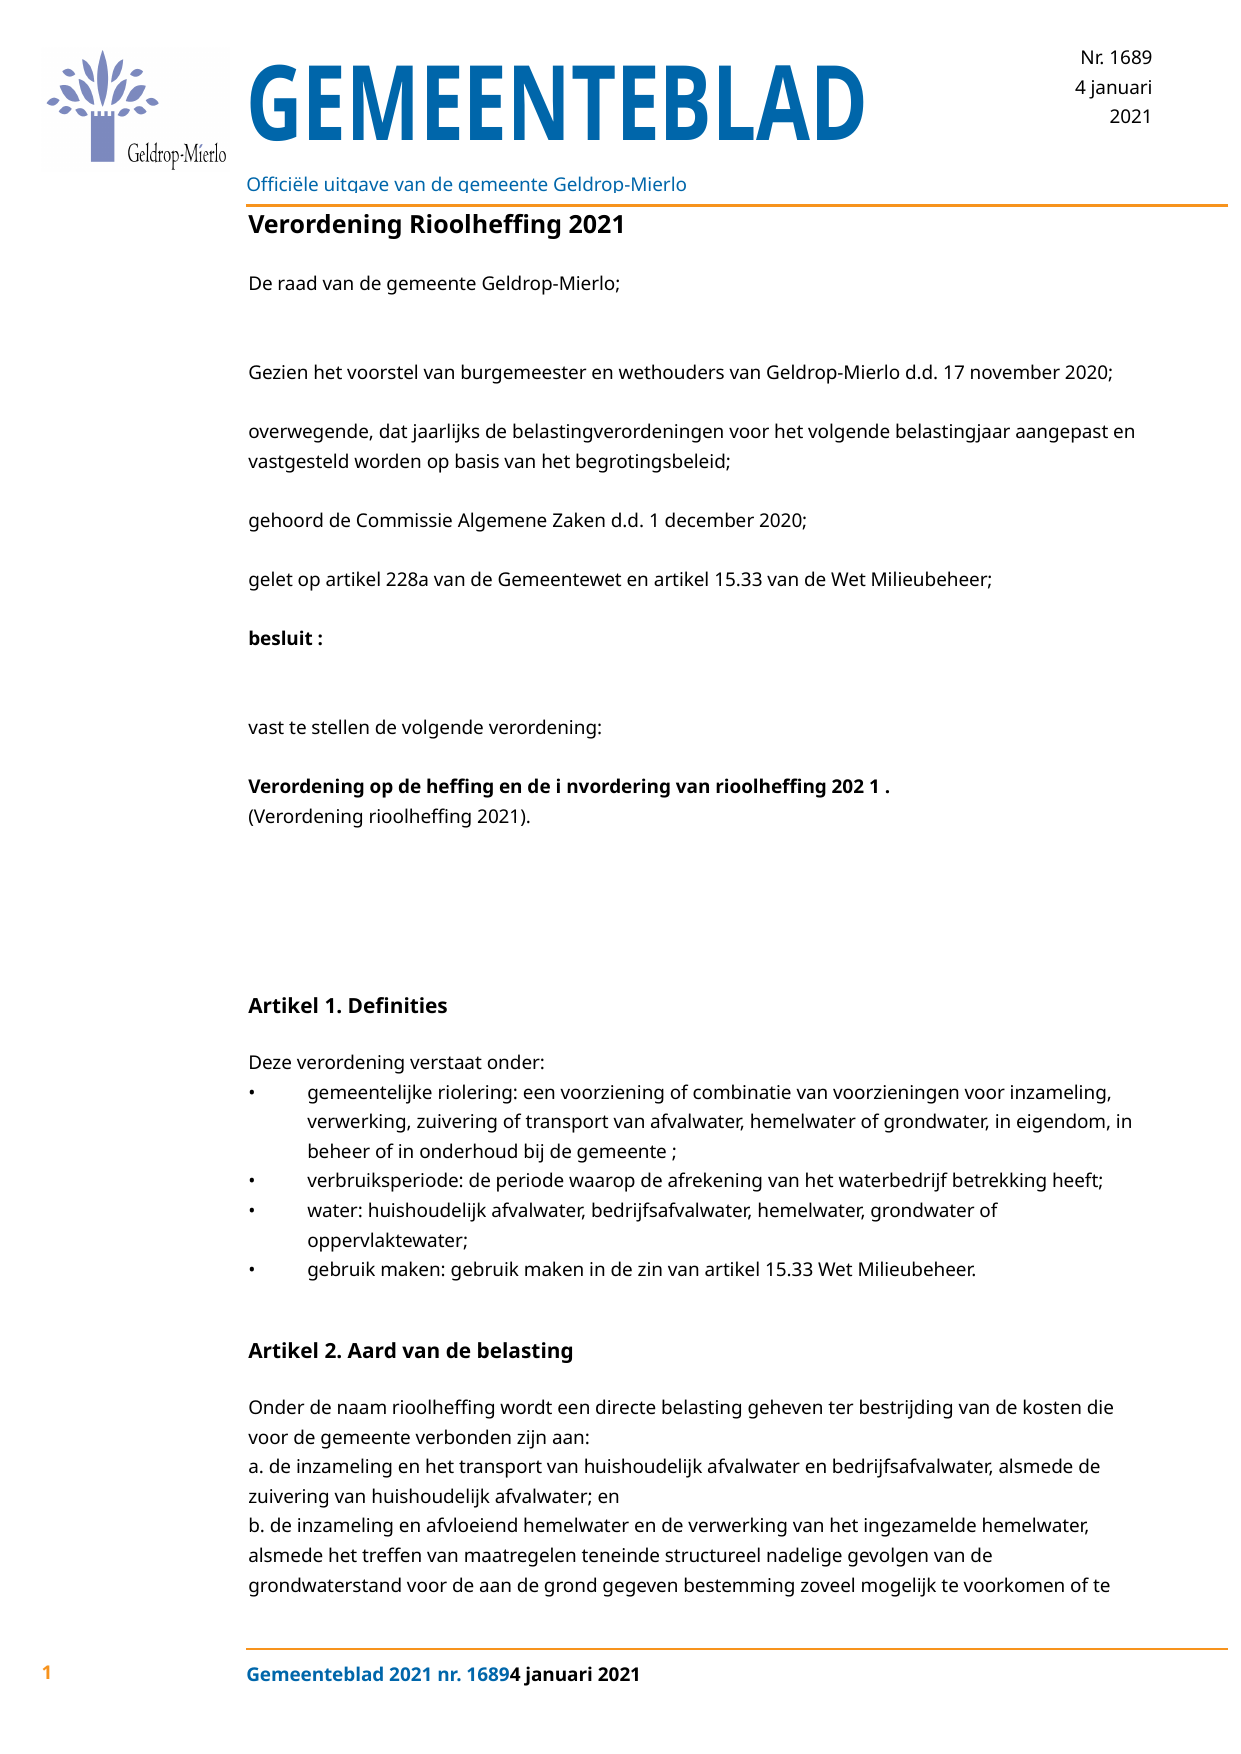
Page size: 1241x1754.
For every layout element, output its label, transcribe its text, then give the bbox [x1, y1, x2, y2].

text overwegende, dat jaarlijks de belastingverordeningen voor het volgende belastingjaar aangepast en vastgesteld worden op basis van het begrotingsbeleid; [248, 418, 1152, 473]
text Onder de naam rioolheffing wordt een directe belasting geheven ter bestrijding van de kosten die voor de gemeente verbonden zijn aan: [248, 1394, 1152, 1450]
text Deze verordening verstaat onder: [248, 1049, 1152, 1075]
text Verordening op de heffing en de i nvordering van rioolheffing 202 1 . [248, 773, 1152, 799]
text Gezien het voorstel van burgemeester en wethouders van Geldrop-Mierlo d.d. 17 november 2020; [248, 359, 1152, 385]
text gehoord de Commissie Algemene Zaken d.d. 1 december 2020; [248, 507, 1152, 533]
text vast te stellen de volgende verordening: [248, 714, 1152, 740]
text De raad van de gemeente Geldrop-Mierlo; [248, 270, 1152, 296]
list verbruiksperiode: de periode waarop de afrekening van het waterbedrijf betrekking heeft; [248, 1168, 1152, 1193]
text a. de inzameling en het transport van huishoudelijk afvalwater en bedrijfsafvalwater, alsmede de zuivering van huishoudelijk afvalwater; en [248, 1453, 1152, 1509]
list gemeentelijke riolering: een voorziening of combinatie van voorzieningen voor inzameling, verwerking, zuivering of transport van afvalwater, hemelwater of grondwater, in eigendom, in beheer of in onderhoud bij de gemeente ; [248, 1079, 1152, 1164]
list water: huishoudelijk afvalwater, bedrijfsafvalwater, hemelwater, grondwater of oppervlaktewater; [248, 1197, 1152, 1252]
text b. de inzameling en afvloeiend hemelwater en de verwerking van het ingezamelde hemelwater, alsmede het treffen van maatregelen teneinde structureel nadelige gevolgen van de grondwaterstand voor de aan de grond gegeven bestemming zoveel mogelijk te voorkomen of te [248, 1513, 1152, 1598]
picture [41, 47, 231, 172]
text gelet op artikel 228a van de Gemeentewet en artikel 15.33 van de Wet Milieubeheer; [248, 566, 1152, 592]
text Verordening Rioolheffing 2021 [248, 207, 1152, 241]
list gebruik maken: gebruik maken in de zin van artikel 15.33 Wet Milieubeheer. [248, 1256, 1152, 1282]
text Artikel 2. Aard van de belasting [248, 1336, 1152, 1365]
text besluit : [248, 625, 1152, 651]
text Artikel 1. Definities [248, 991, 1152, 1020]
text (Verordening rioolheffing 2021). [248, 803, 1152, 828]
